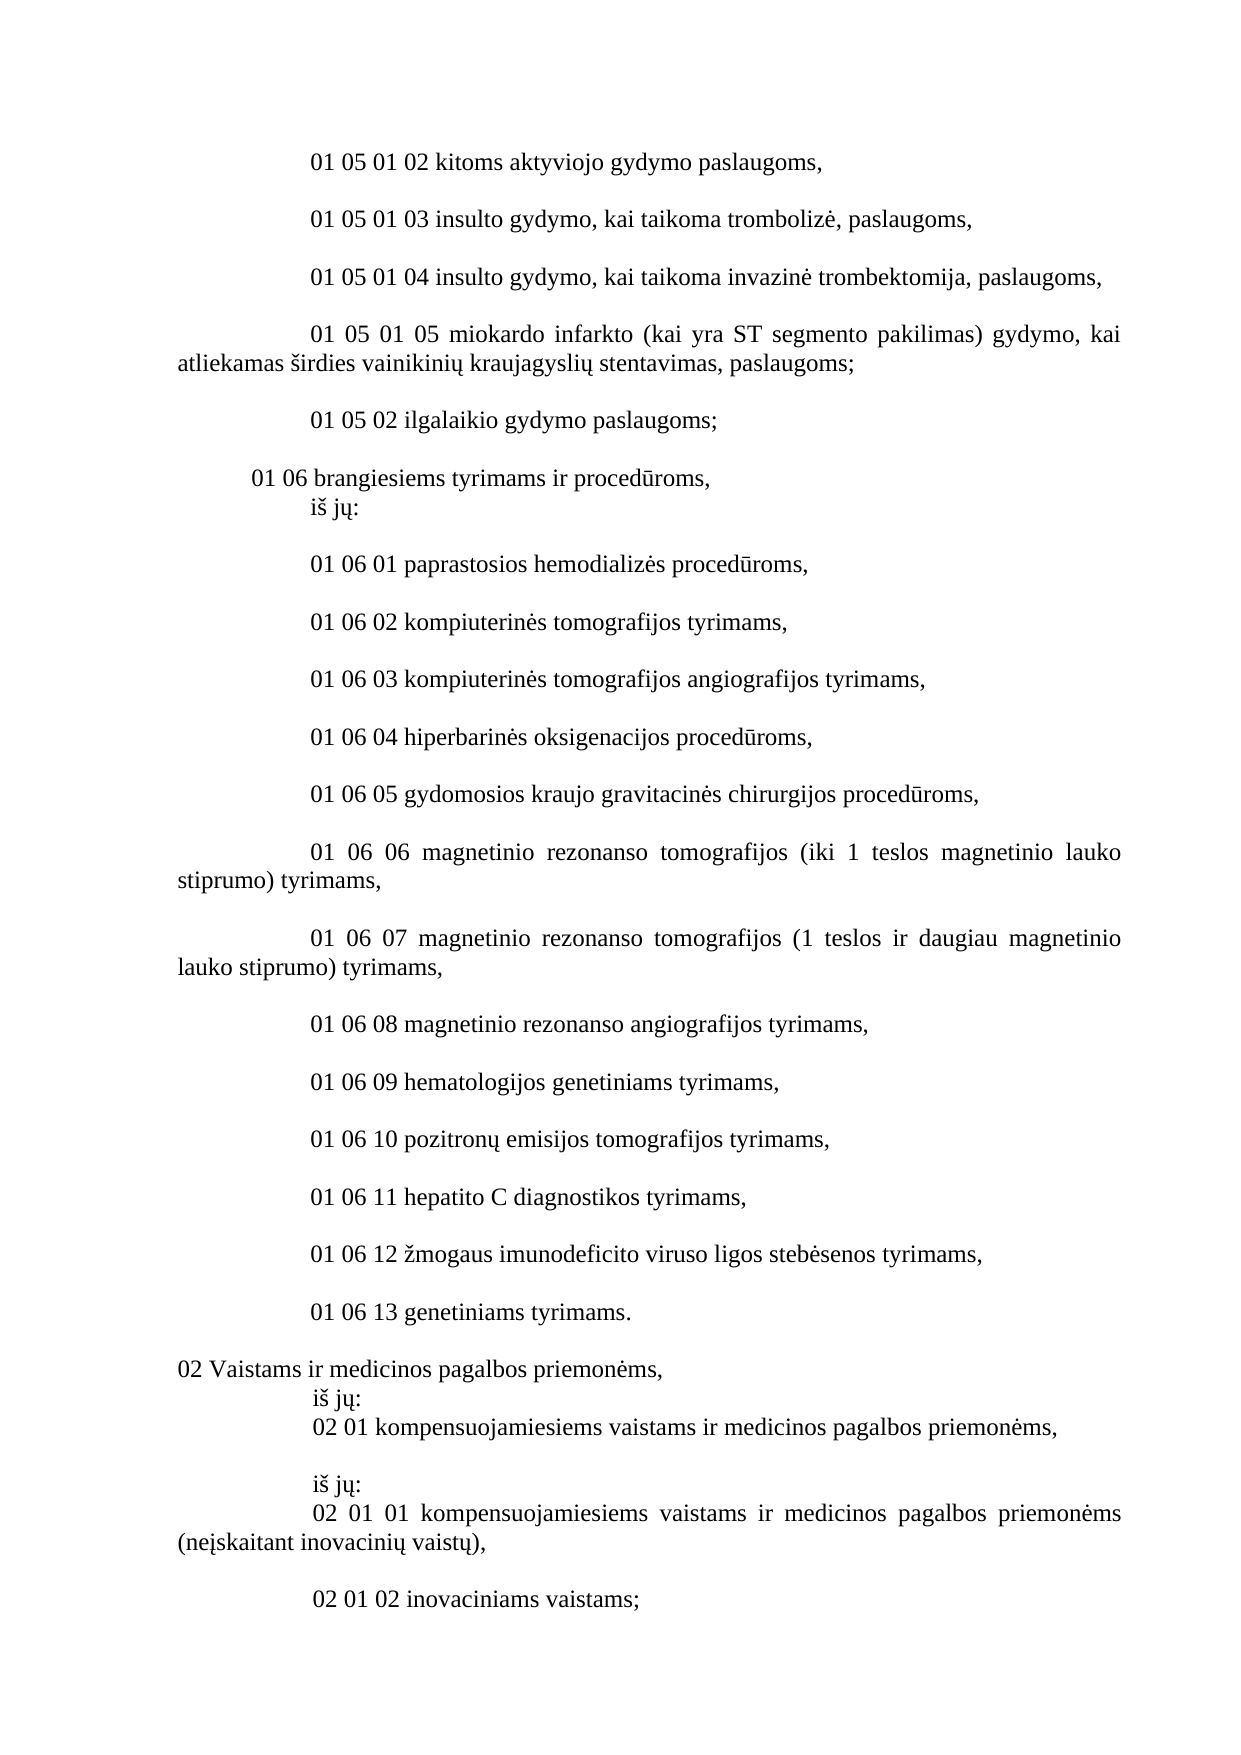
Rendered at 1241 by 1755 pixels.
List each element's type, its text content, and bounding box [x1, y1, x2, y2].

text 01 06 10 pozitronų emisijos tomografijos tyrimams, [177, 1124, 1122, 1153]
text 01 06 04 hiperbarinės oksigenacijos procedūroms, [177, 722, 1122, 751]
text 01 05 02 ilgalaikio gydymo paslaugoms; [177, 406, 1122, 434]
text iš jų: [177, 492, 1122, 521]
text 01 05 01 05 miokardo infarkto (kai yra ST segmento pakilimas) gydymo, kai atliekamas širdies vainikinių kraujagyslių stentavimas, paslaugoms; [177, 319, 1122, 377]
text 01 06 brangiesiems tyrimams ir procedūroms, [177, 463, 1122, 492]
text 01 06 09 hematologijos genetiniams tyrimams, [177, 1067, 1122, 1096]
text 01 06 07 magnetinio rezonanso tomografijos (1 teslos ir daugiau magnetinio lauko stiprumo) tyrimams, [177, 923, 1122, 981]
text 01 06 11 hepatito C diagnostikos tyrimams, [177, 1182, 1122, 1211]
text 01 05 01 04 insulto gydymo, kai taikoma invazinė trombektomija, paslaugoms, [177, 262, 1122, 291]
text 01 06 02 kompiuterinės tomografijos tyrimams, [177, 607, 1122, 636]
text 02 01 kompensuojamiesiems vaistams ir medicinos pagalbos priemonėms, [177, 1412, 1122, 1441]
text 02 Vaistams ir medicinos pagalbos priemonėms, [177, 1354, 1122, 1383]
text iš jų: [177, 1469, 1122, 1498]
text 01 06 13 genetiniams tyrimams. [177, 1297, 1122, 1326]
text iš jų: [177, 1383, 1122, 1412]
text 01 05 01 02 kitoms aktyviojo gydymo paslaugoms, [177, 147, 1122, 176]
text 01 06 03 kompiuterinės tomografijos angiografijos tyrimams, [177, 664, 1122, 693]
text 01 06 05 gydomosios kraujo gravitacinės chirurgijos procedūroms, [177, 779, 1122, 808]
text 01 06 06 magnetinio rezonanso tomografijos (iki 1 teslos magnetinio lauko stiprumo) tyrimams, [177, 837, 1122, 894]
text 01 06 12 žmogaus imunodeficito viruso ligos stebėsenos tyrimams, [177, 1239, 1122, 1268]
text 02 01 01 kompensuojamiesiems vaistams ir medicinos pagalbos priemonėms (neįskaitant inovacinių vaistų), [177, 1498, 1122, 1556]
text 01 05 01 03 insulto gydymo, kai taikoma trombolizė, paslaugoms, [177, 204, 1122, 233]
text 02 01 02 inovaciniams vaistams; [177, 1584, 1122, 1613]
text 01 06 08 magnetinio rezonanso angiografijos tyrimams, [177, 1009, 1122, 1038]
text 01 06 01 paprastosios hemodializės procedūroms, [177, 549, 1122, 578]
